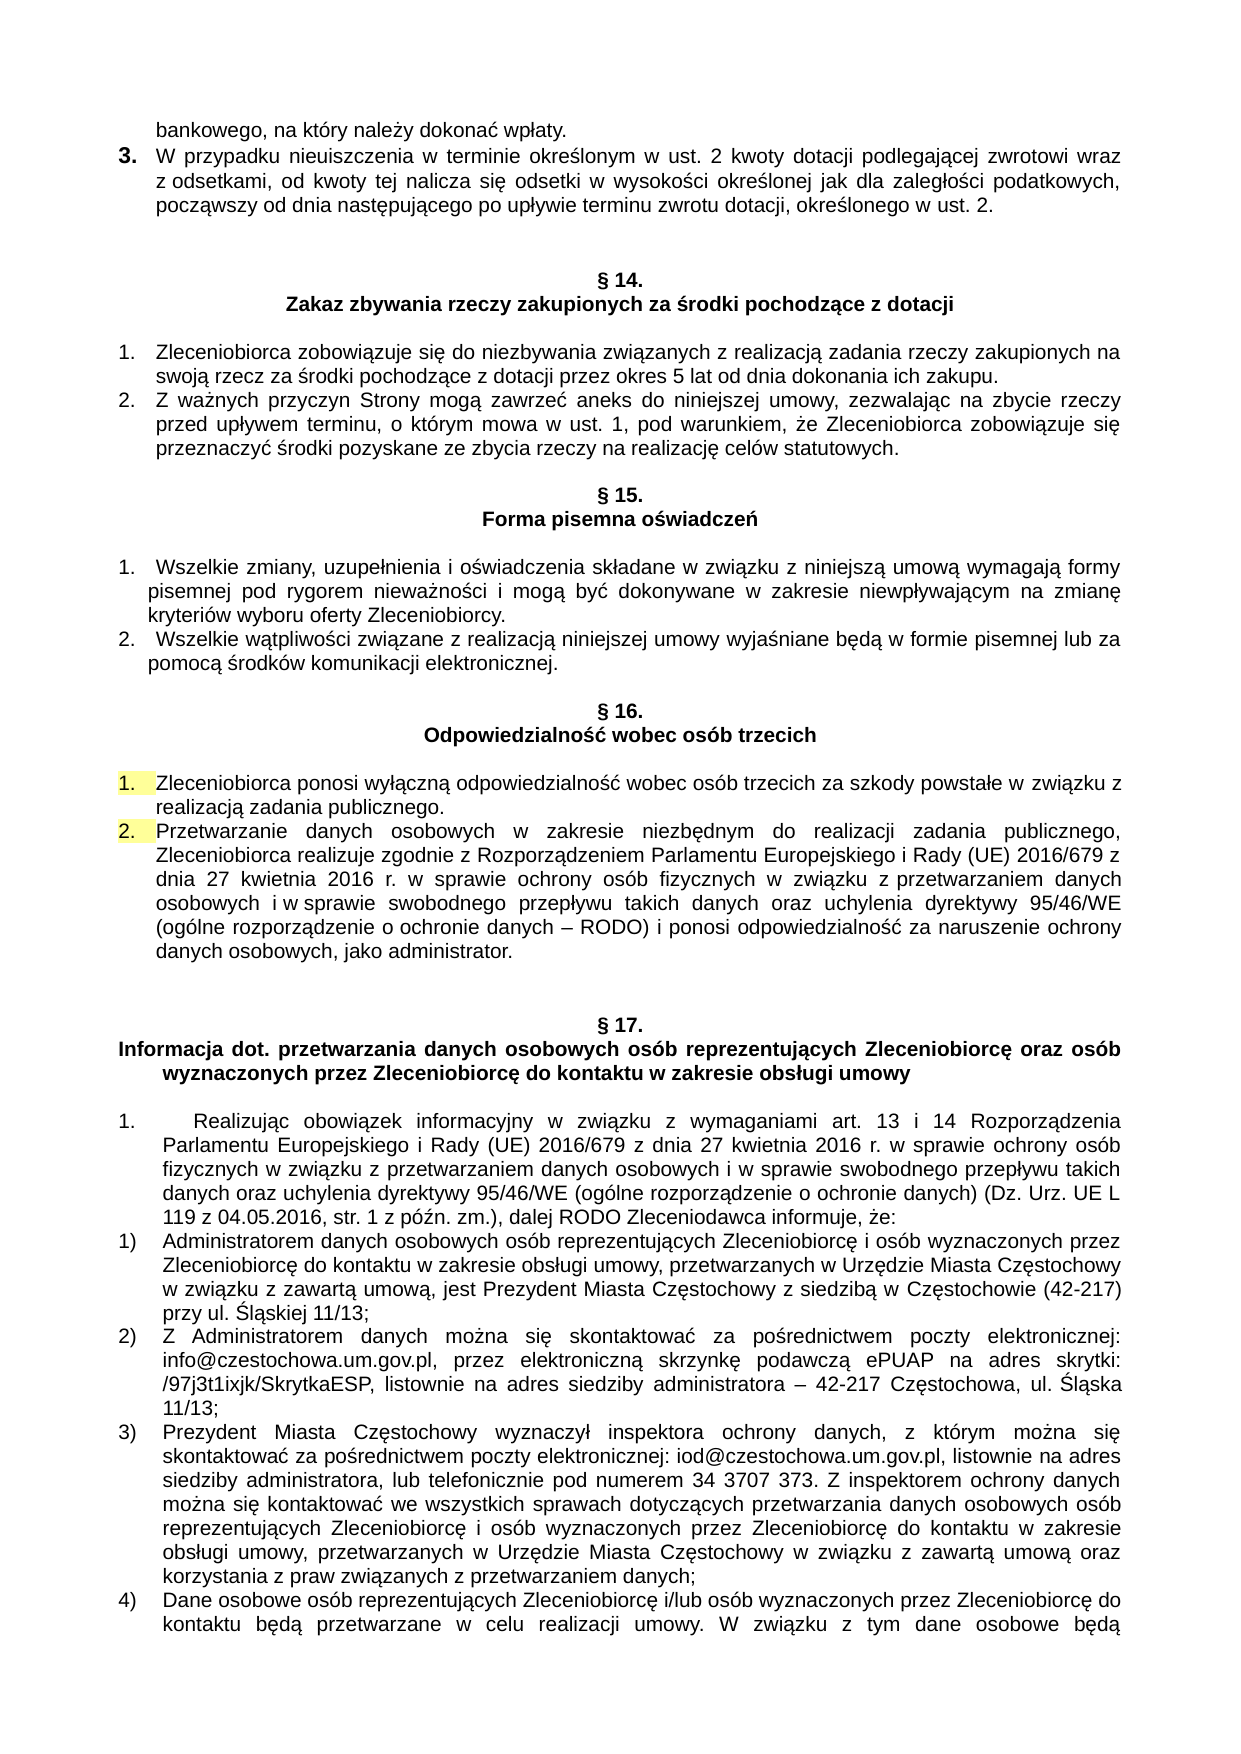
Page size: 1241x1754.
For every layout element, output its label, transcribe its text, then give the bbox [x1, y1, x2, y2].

list Zleceniobiorca zobowiązuje się do niezbywania związanych z realizacją zadania rzeczy zakupionych na swoją rzecz za środki pochodzące z dotacji przez okres 5 lat od dnia dokonania ich zakupu. [118, 339, 1122, 387]
list bankowego, na który należy dokonać wpłaty. [118, 118, 1122, 142]
list Zleceniobiorca ponosi wyłączną odpowiedzialność wobec osób trzecich za szkody powstałe w związku z realizacją zadania publicznego. [118, 771, 1122, 819]
list Z ważnych przyczyn Strony mogą zawrzeć aneks do niniejszej umowy, zezwalając na zbycie rzeczy przed upływem terminu, o którym mowa w ust. 1, pod warunkiem, że Zleceniobiorca zobowiązuje się przeznaczyć środki pozyskane ze zbycia rzeczy na realizację celów statutowych. [118, 387, 1122, 459]
list Realizując obowiązek informacyjny w związku z wymaganiami art. 13 i 14 Rozporządzenia Parlamentu Europejskiego i Rady (UE) 2016/679 z dnia 27 kwietnia 2016 r. w sprawie ochrony osób fizycznych w związku z przetwarzaniem danych osobowych i w sprawie swobodnego przepływu takich danych oraz uchylenia dyrektywy 95/46/WE (ogólne rozporządzenie o ochronie danych) (Dz. Urz. UE L 119 z 04.05.2016, str. 1 z późn. zm.), dalej RODO Zleceniodawca informuje, że: [118, 1109, 1122, 1228]
text Forma pisemna oświadczeń [118, 507, 1122, 531]
list Administratorem danych osobowych osób reprezentujących Zleceniobiorcę i osób wyznaczonych przez Zleceniobiorcę do kontaktu w zakresie obsługi umowy, przetwarzanych w Urzędzie Miasta Częstochowy w związku z zawartą umową, jest Prezydent Miasta Częstochowy z siedzibą w Częstochowie (42-217) przy ul. Śląskiej 11/13; [118, 1228, 1122, 1324]
text § 15. [118, 483, 1122, 507]
list Z Administratorem danych można się skontaktować za pośrednictwem poczty elektronicznej: info@czestochowa.um.gov.pl, przez elektroniczną skrzynkę podawczą ePUAP na adres skrytki: /97j3t1ixjk/SkrytkaESP, listownie na adres siedziby administratora – 42-217 Częstochowa, ul. Śląska 11/13; [118, 1324, 1122, 1420]
text § 16. [118, 699, 1122, 723]
list Dane osobowe osób reprezentujących Zleceniobiorcę i/lub osób wyznaczonych przez Zleceniobiorcę do kontaktu będą przetwarzane w celu realizacji umowy. W związku z tym dane osobowe będą [118, 1588, 1122, 1636]
text Informacja dot. przetwarzania danych osobowych osób reprezentujących Zleceniobiorcę oraz osób wyznaczonych przez Zleceniobiorcę do kontaktu w zakresie obsługi umowy [118, 1037, 1122, 1085]
text § 14. [118, 268, 1122, 292]
text Zakaz zbywania rzeczy zakupionych za środki pochodzące z dotacji [118, 292, 1122, 316]
list Wszelkie zmiany, uzupełnienia i oświadczenia składane w związku z niniejszą umową wymagają formy pisemnej pod rygorem nieważności i mogą być dokonywane w zakresie niewpływającym na zmianę kryteriów wyboru oferty Zleceniobiorcy. [118, 555, 1122, 627]
text § 17. [118, 1013, 1122, 1037]
text Odpowiedzialność wobec osób trzecich [118, 723, 1122, 747]
list W przypadku nieuiszczenia w terminie określonym w ust. 2 kwoty dotacji podlegającej zwrotowi wraz z odsetkami, od kwoty tej nalicza się odsetki w wysokości określonej jak dla zaległości podatkowych, począwszy od dnia następującego po upływie terminu zwrotu dotacji, określonego w ust. 2. [118, 142, 1122, 216]
list Wszelkie wątpliwości związane z realizacją niniejszej umowy wyjaśniane będą w formie pisemnej lub za pomocą środków komunikacji elektronicznej. [118, 627, 1122, 675]
list Przetwarzanie danych osobowych w zakresie niezbędnym do realizacji zadania publicznego, Zleceniobiorca realizuje zgodnie z Rozporządzeniem Parlamentu Europejskiego i Rady (UE) 2016/679 z dnia 27 kwietnia 2016 r. w sprawie ochrony osób fizycznych w związku z przetwarzaniem danych osobowych i w sprawie swobodnego przepływu takich danych oraz uchylenia dyrektywy 95/46/WE (ogólne rozporządzenie o ochronie danych – RODO) i ponosi odpowiedzialność za naruszenie ochrony danych osobowych, jako administrator. [118, 819, 1122, 962]
list Prezydent Miasta Częstochowy wyznaczył inspektora ochrony danych, z którym można się skontaktować za pośrednictwem poczty elektronicznej: iod@czestochowa.um.gov.pl, listownie na adres siedziby administratora, lub telefonicznie pod numerem 34 3707 373. Z inspektorem ochrony danych można się kontaktować we wszystkich sprawach dotyczących przetwarzania danych osobowych osób reprezentujących Zleceniobiorcę i osób wyznaczonych przez Zleceniobiorcę do kontaktu w zakresie obsługi umowy, przetwarzanych w Urzędzie Miasta Częstochowy w związku z zawartą umową oraz korzystania z praw związanych z przetwarzaniem danych; [118, 1420, 1122, 1588]
